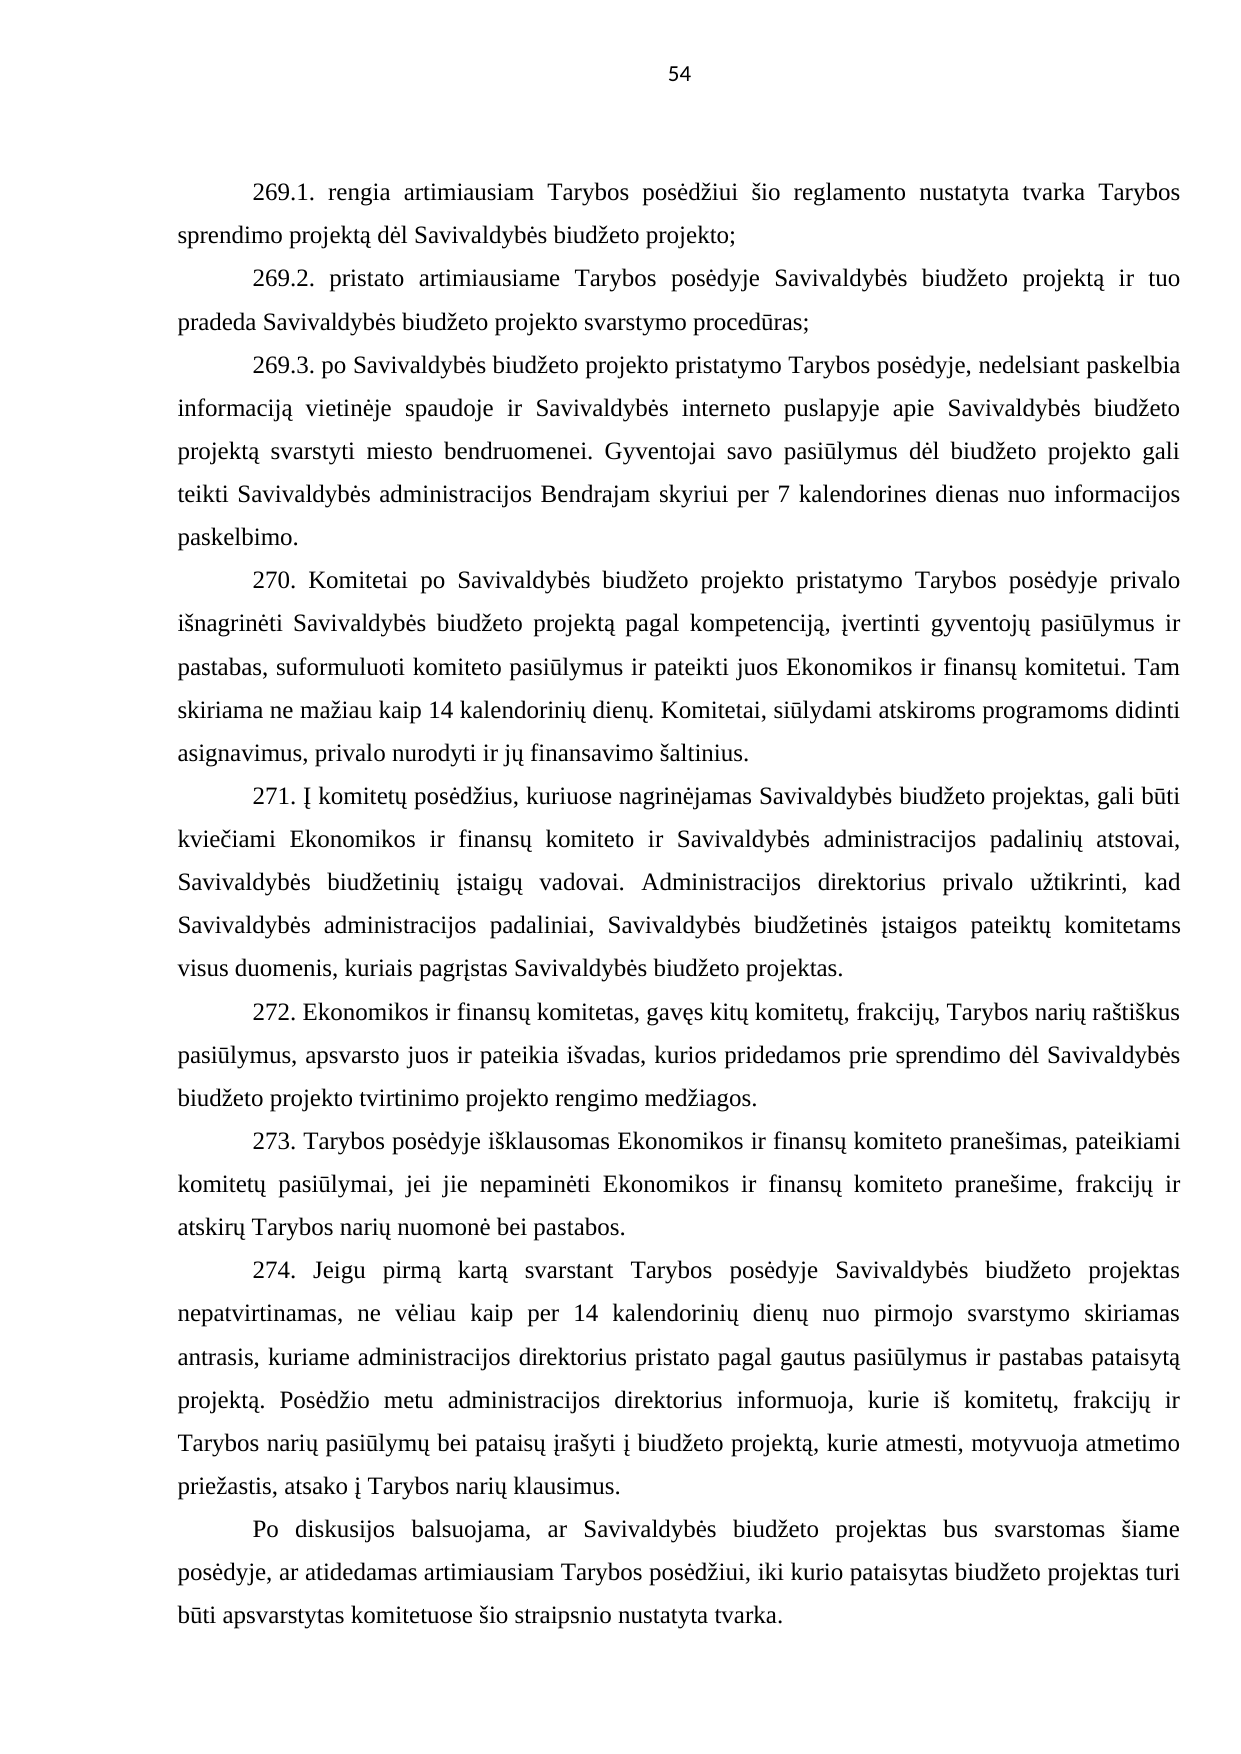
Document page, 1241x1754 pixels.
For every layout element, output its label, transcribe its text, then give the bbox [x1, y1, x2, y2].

text 274. Jeigu pirmą kartą svarstant Tarybos posėdyje Savivaldybės biudžeto projektas nepatvirtinamas, ne vėliau kaip per 14 kalendorinių dienų nuo pirmojo svarstymo skiriamas antrasis, kuriame administracijos direktorius pristato pagal gautus pasiūlymus ir pastabas pataisytą projektą. Posėdžio metu administracijos direktorius informuoja, kurie iš komitetų, frakcijų ir Tarybos narių pasiūlymų bei pataisų įrašyti į biudžeto projektą, kurie atmesti, motyvuoja atmetimo priežastis, atsako į Tarybos narių klausimus. [177, 1255, 1181, 1500]
text 270. Komitetai po Savivaldybės biudžeto projekto pristatymo Tarybos posėdyje privalo išnagrinėti Savivaldybės biudžeto projektą pagal kompetenciją, įvertinti gyventojų pasiūlymus ir pastabas, suformuluoti komiteto pasiūlymus ir pateikti juos Ekonomikos ir finansų komitetui. Tam skiriama ne mažiau kaip 14 kalendorinių dienų. Komitetai, siūlydami atskiroms programoms didinti asignavimus, privalo nurodyti ir jų finansavimo šaltinius. [177, 565, 1181, 767]
text 273. Tarybos posėdyje išklausomas Ekonomikos ir finansų komiteto pranešimas, pateikiami komitetų pasiūlymai, jei jie nepaminėti Ekonomikos ir finansų komiteto pranešime, frakcijų ir atskirų Tarybos narių nuomonė bei pastabos. [177, 1126, 1181, 1241]
text 269.1. rengia artimiausiam Tarybos posėdžiui šio reglamento nustatyta tvarka Tarybos sprendimo projektą dėl Savivaldybės biudžeto projekto; [177, 177, 1181, 249]
text 269.3. po Savivaldybės biudžeto projekto pristatymo Tarybos posėdyje, nedelsiant paskelbia informaciją vietinėje spaudoje ir Savivaldybės interneto puslapyje apie Savivaldybės biudžeto projektą svarstyti miesto bendruomenei. Gyventojai savo pasiūlymus dėl biudžeto projekto gali teikti Savivaldybės administracijos Bendrajam skyriui per 7 kalendorines dienas nuo informacijos paskelbimo. [177, 350, 1181, 551]
text Po diskusijos balsuojama, ar Savivaldybės biudžeto projektas bus svarstomas šiame posėdyje, ar atidedamas artimiausiam Tarybos posėdžiui, iki kurio pataisytas biudžeto projektas turi būti apsvarstytas komitetuose šio straipsnio nustatyta tvarka. [177, 1514, 1181, 1629]
text 269.2. pristato artimiausiame Tarybos posėdyje Savivaldybės biudžeto projektą ir tuo pradeda Savivaldybės biudžeto projekto svarstymo procedūras; [177, 263, 1181, 335]
text 271. Į komitetų posėdžius, kuriuose nagrinėjamas Savivaldybės biudžeto projektas, gali būti kviečiami Ekonomikos ir finansų komiteto ir Savivaldybės administracijos padalinių atstovai, Savivaldybės biudžetinių įstaigų vadovai. Administracijos direktorius privalo užtikrinti, kad Savivaldybės administracijos padaliniai, Savivaldybės biudžetinės įstaigos pateiktų komitetams visus duomenis, kuriais pagrįstas Savivaldybės biudžeto projektas. [177, 781, 1181, 982]
text 272. Ekonomikos ir finansų komitetas, gavęs kitų komitetų, frakcijų, Tarybos narių raštiškus pasiūlymus, apsvarsto juos ir pateikia išvadas, kurios pridedamos prie sprendimo dėl Savivaldybės biudžeto projekto tvirtinimo projekto rengimo medžiagos. [177, 997, 1181, 1112]
